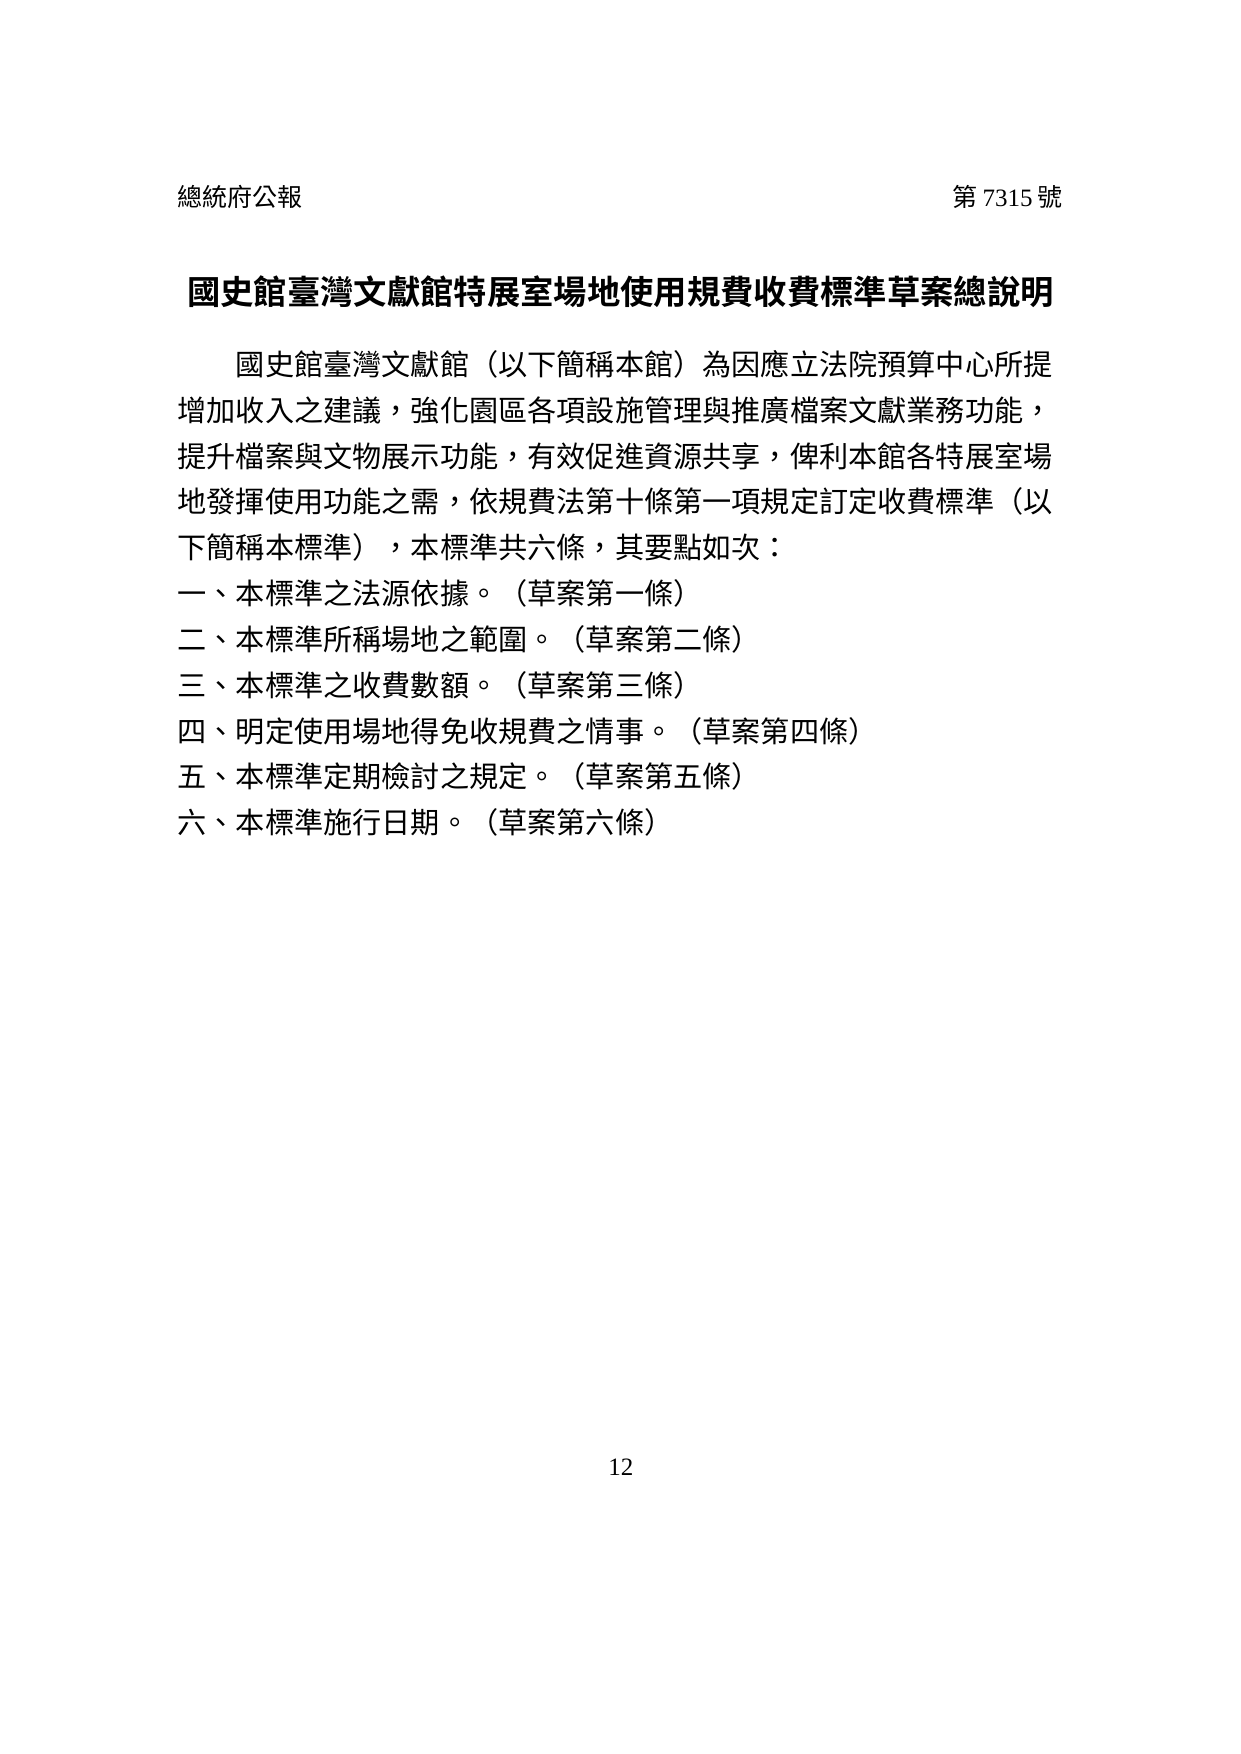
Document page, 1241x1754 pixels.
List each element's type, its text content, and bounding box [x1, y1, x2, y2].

text 四、明定使用場地得免收規費之情事。（草案第四條） [177, 705, 1064, 751]
text 一、本標準之法源依據。（草案第一條） [177, 568, 1064, 614]
text 二、本標準所稱場地之範圍。（草案第二條） [177, 614, 1064, 659]
text 六、本標準施行日期。（草案第六條） [177, 797, 1064, 843]
text 國史館臺灣文獻館（以下簡稱本館）為因應立法院預算中心所提增加收入之建議，強化園區各項設施管理與推廣檔案文獻業務功能，提升檔案與文物展示功能，有效促進資源共享，俾利本館各特展室場地發揮使用功能之需，依規費法第十條第一項規定訂定收費標準（以下簡稱本標準），本標準共六條，其要點如次： [177, 339, 1064, 568]
text 五、本標準定期檢討之規定。（草案第五條） [177, 751, 1064, 797]
text 三、本標準之收費數額。（草案第三條） [177, 659, 1064, 705]
text 國史館臺灣文獻館特展室場地使用規費收費標準草案總說明 [177, 266, 1064, 314]
